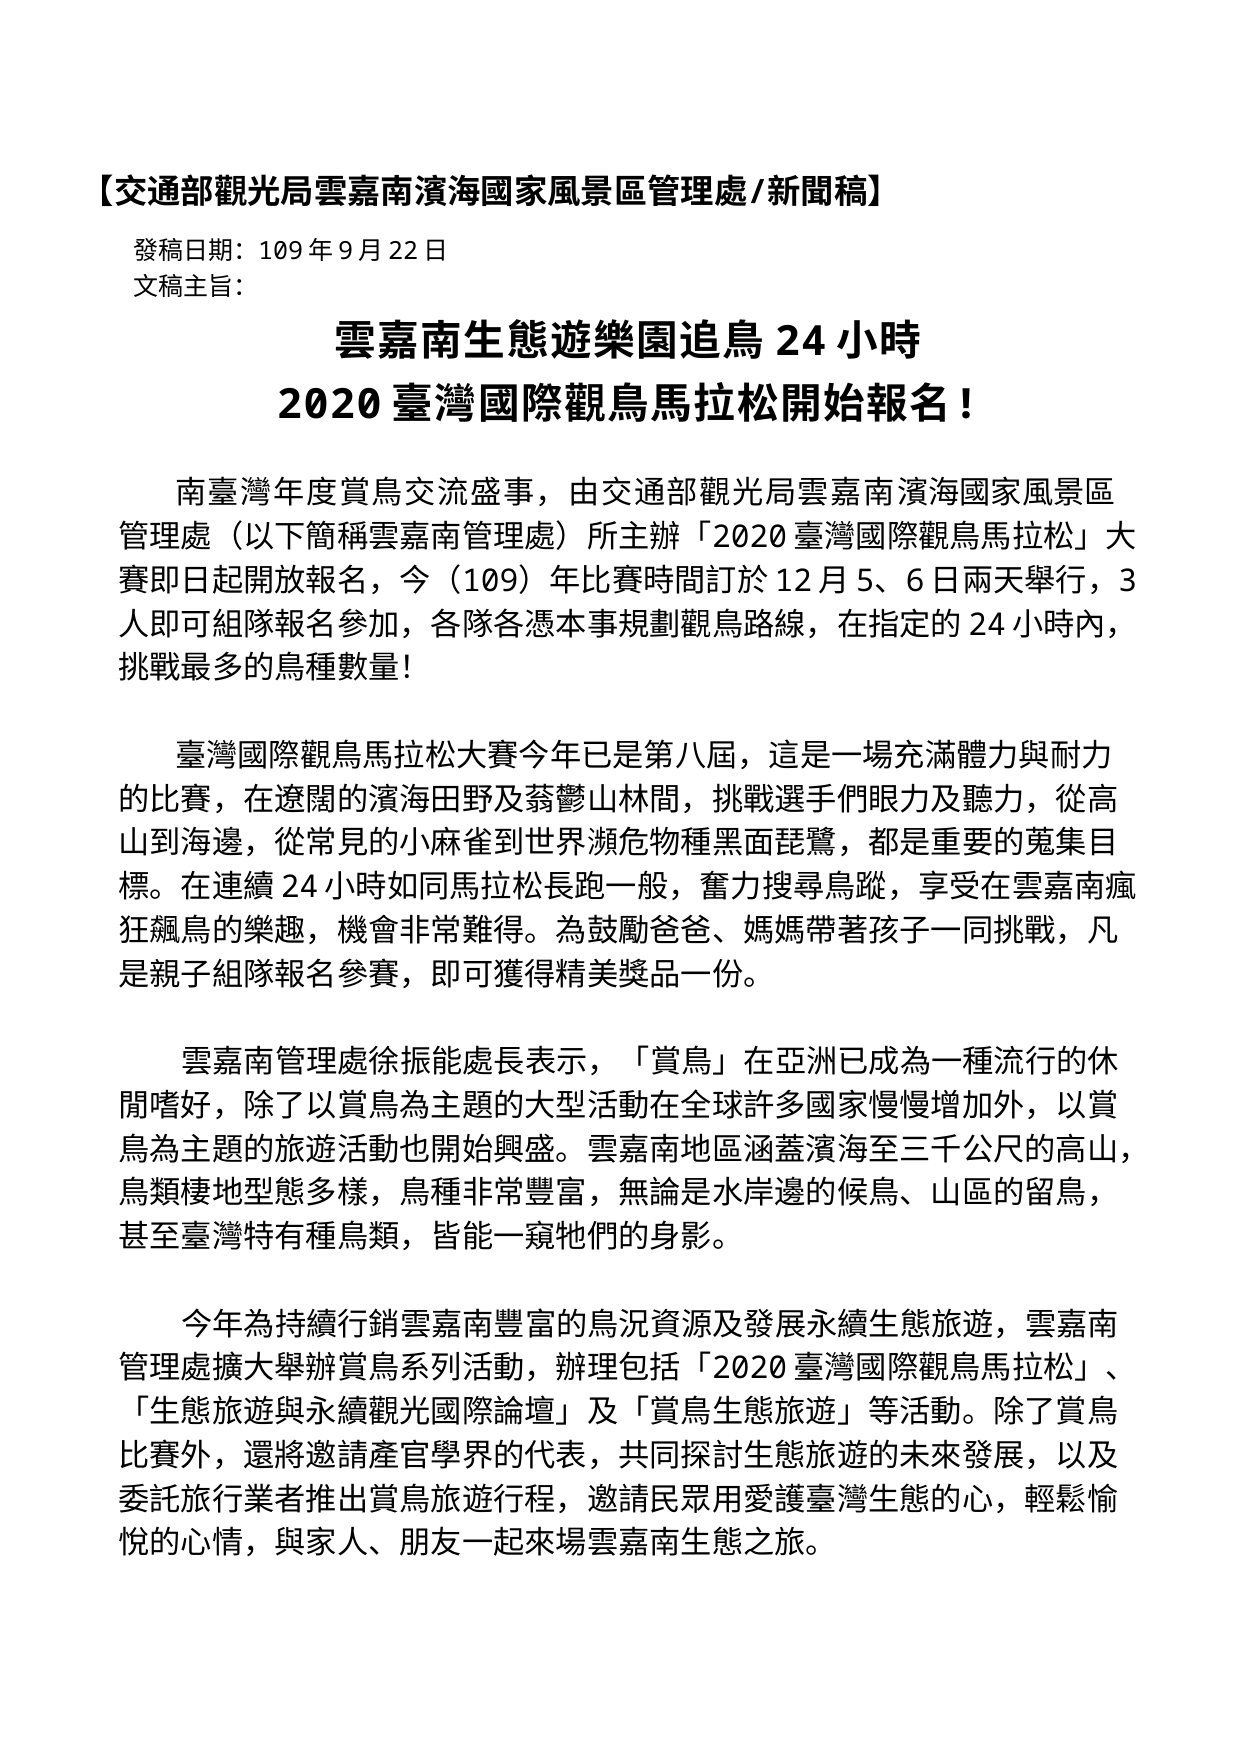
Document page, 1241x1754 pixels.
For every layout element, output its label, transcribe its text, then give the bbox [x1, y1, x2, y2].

text 文稿主旨： [103, 267, 1137, 302]
text 臺灣國際觀鳥馬拉松大賽今年已是第八屆，這是一場充滿體力與耐力的比賽，在遼闊的濱海田野及蓊鬱山林間，挑戰選手們眼力及聽力，從高山到海邊，從常見的小麻雀到世界瀕危物種黑面琵鷺，都是重要的蒐集目標。在連續24小時如同馬拉松長跑一般，奮力搜尋鳥蹤，享受在雲嘉南瘋狂飆鳥的樂趣，機會非常難得。為鼓勵爸爸、媽媽帶著孩子一同挑戰，凡是親子組隊報名參賽，即可獲得精美獎品一份。 [118, 731, 1137, 994]
text 發稿日期：109年9月22日 [103, 231, 1137, 267]
text 雲嘉南生態遊樂園追鳥24小時 [118, 321, 1137, 364]
text 南臺灣年度賞鳥交流盛事，由交通部觀光局雲嘉南濱海國家風景區管理處（以下簡稱雲嘉南管理處）所主辦「2020臺灣國際觀鳥馬拉松」大賽即日起開放報名，今（109）年比賽時間訂於12月5、6日兩天舉行，3人即可組隊報名參加，各隊各憑本事規劃觀鳥路線，在指定的24小時內，挑戰最多的鳥種數量！ [118, 469, 1137, 687]
text 【交通部觀光局雲嘉南濱海國家風景區管理處/新聞稿】 [81, 169, 1172, 212]
text 今年為持續行銷雲嘉南豐富的鳥況資源及發展永續生態旅遊，雲嘉南管理處擴大舉辦賞鳥系列活動，辦理包括「2020臺灣國際觀鳥馬拉松」、「生態旅遊與永續觀光國際論壇」及「賞鳥生態旅遊」等活動。除了賞鳥比賽外，還將邀請產官學界的代表，共同探討生態旅遊的未來發展，以及委託旅行業者推出賞鳥旅遊行程，邀請民眾用愛護臺灣生態的心，輕鬆愉悅的心情，與家人、朋友一起來場雲嘉南生態之旅。 [118, 1300, 1137, 1562]
text 雲嘉南管理處徐振能處長表示，「賞鳥」在亞洲已成為一種流行的休閒嗜好，除了以賞鳥為主題的大型活動在全球許多國家慢慢增加外，以賞鳥為主題的旅遊活動也開始興盛。雲嘉南地區涵蓋濱海至三千公尺的高山，鳥類棲地型態多樣，鳥種非常豐富，無論是水岸邊的候鳥、山區的留鳥，甚至臺灣特有種鳥類，皆能一窺牠們的身影。 [118, 1037, 1137, 1256]
text 2020臺灣國際觀鳥馬拉松開始報名! [118, 383, 1137, 427]
